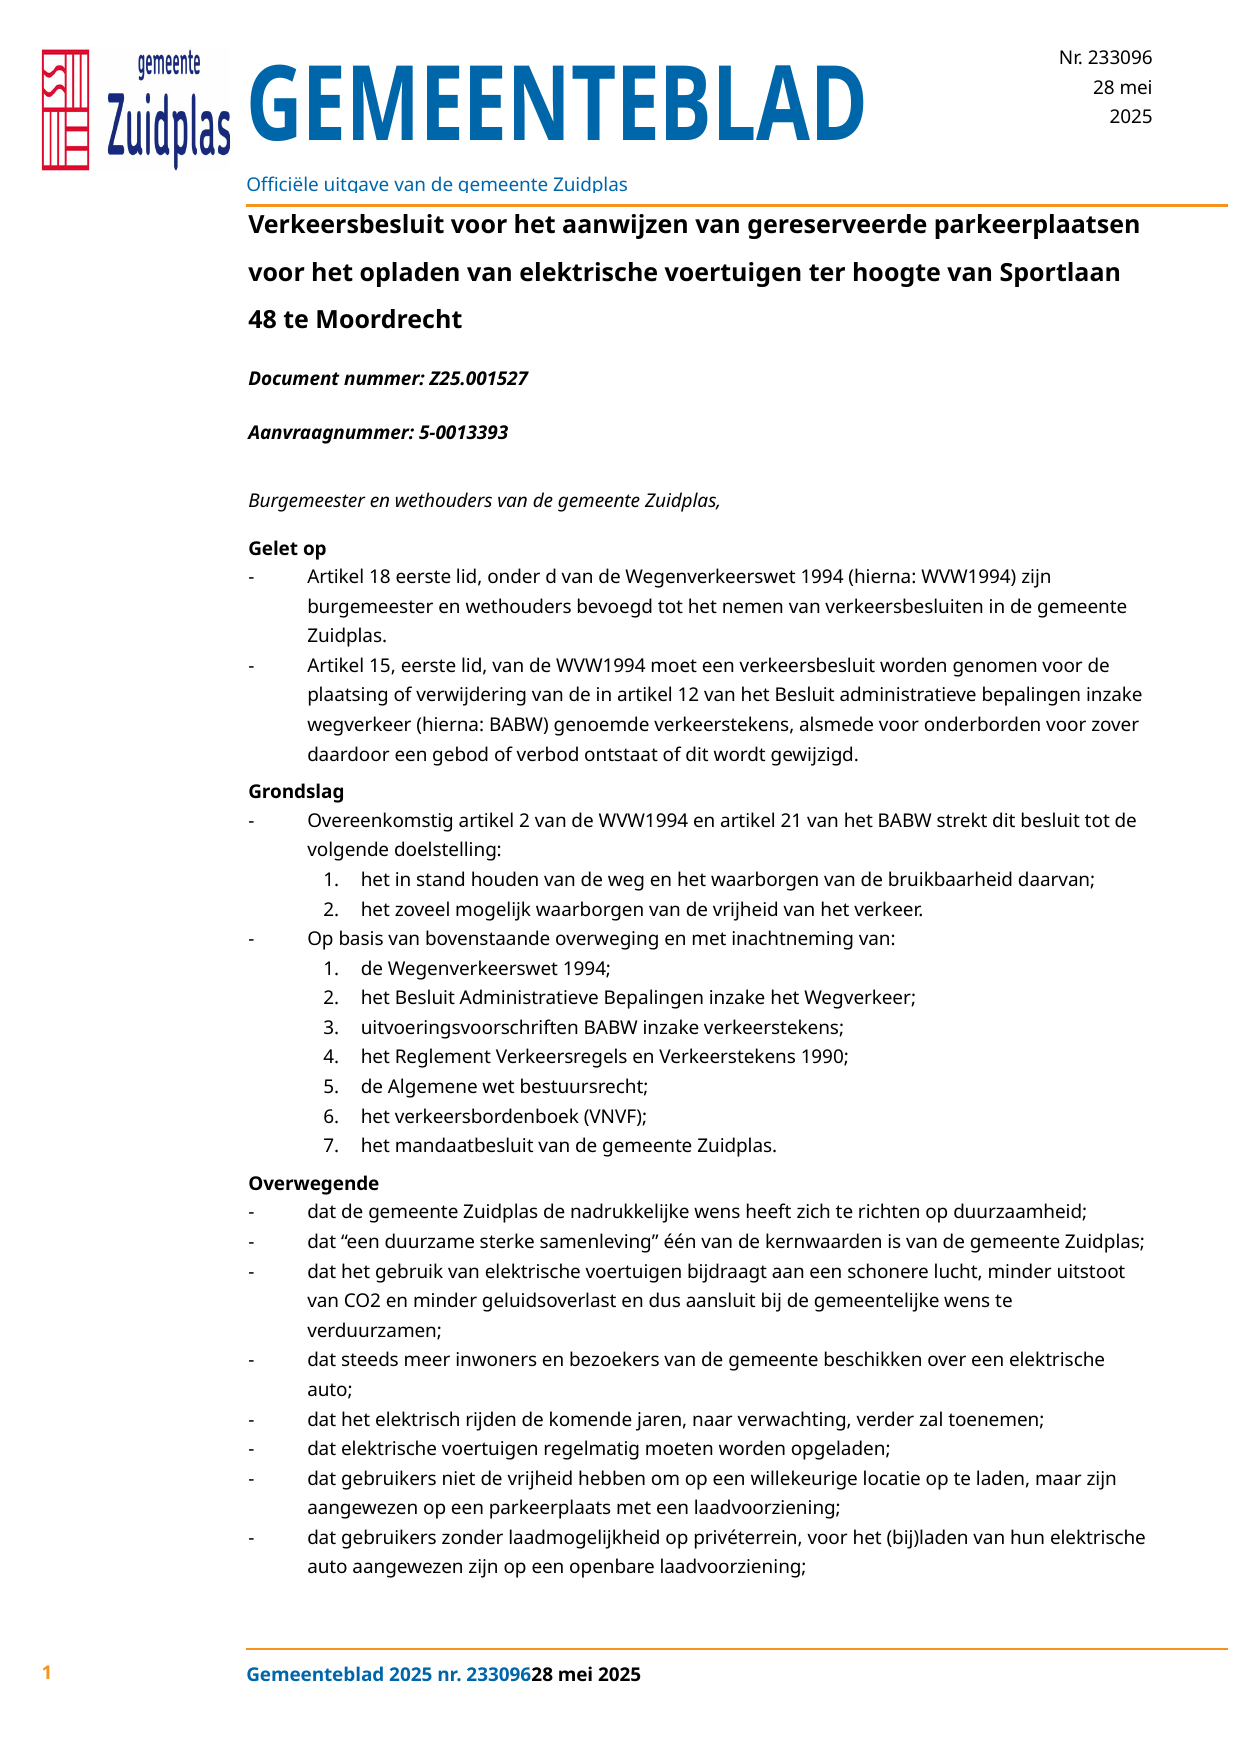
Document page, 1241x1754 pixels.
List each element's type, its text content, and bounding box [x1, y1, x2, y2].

list dat het elektrisch rijden de komende jaren, naar verwachting, verder zal toenemen; [248, 1406, 1152, 1431]
list dat gebruikers niet de vrijheid hebben om op een willekeurige locatie op te laden, maar zijn aangewezen op een parkeerplaats met een laadvoorziening; [248, 1465, 1152, 1520]
picture [41, 47, 231, 172]
list het Besluit Administratie­ve Bepa­lingen inzake het Weg­ver­keer; [323, 984, 1152, 1010]
list dat elektrische voertuigen regelmatig moeten worden opgeladen; [248, 1435, 1152, 1461]
text Burgemeester en wethouders van de gemeente Zuidplas, [248, 487, 1152, 513]
list Artikel 18 eerste lid, onder d van de Wegenverkeerswet 1994 (hierna: WVW1994) zijn burgemeester en wethouders bevoegd tot het nemen van ver­keersbe­sluiten in de gemeente Zuidplas. [248, 563, 1152, 648]
list Overeenkomstig artikel 2 van de WVW1994 en artikel 21 van het BABW strekt dit besluit tot de volgende doelstelling: [248, 807, 1152, 862]
text Gelet op [248, 535, 1152, 561]
text Document nummer: Z25.001527 [248, 366, 1152, 391]
text Verkeersbesluit voor het aanwijzen van gereserveerde parkeerplaatsen voor het opladen van elektrische voertuigen ter hoogte van Sportlaan 48 te Moordrecht [248, 207, 1152, 336]
list dat gebruikers zonder laadmogelijkheid op privéterrein, voor het (bij)laden van hun elektrische auto aangewezen zijn op een openbare laadvoorziening; [248, 1524, 1152, 1579]
list de Algemene wet bestuursrecht; [323, 1073, 1152, 1099]
list het Reglement Verkeersregels en Verkeerstekens 1990; [323, 1044, 1152, 1069]
list het verkeersbordenboek (VNVF); [323, 1103, 1152, 1128]
list de Wegenverkeerswet 1994; [323, 955, 1152, 981]
text Grondslag [248, 779, 1152, 804]
list het zoveel mogelijk waarborgen van de vrijheid van het verkeer. [323, 896, 1152, 921]
text Aanvraagnummer: 5-0013393 [248, 419, 1152, 445]
list dat “een duurzame sterke samenleving” één van de kernwaarden is van de gemeente Zuidplas; [248, 1228, 1152, 1254]
text Overwegende [248, 1170, 1152, 1196]
list dat het gebruik van elektrische voertuigen bijdraagt aan een schonere lucht, minder uitstoot van CO2 en minder geluidsoverlast en dus aansluit bij de gemeentelijke wens te verduurzamen; [248, 1258, 1152, 1343]
list dat steeds meer inwoners en bezoekers van de gemeente beschikken over een elektrische auto; [248, 1347, 1152, 1402]
list dat de gemeente Zuidplas de nadrukkelijke wens heeft zich te richten op duurzaamheid; [248, 1199, 1152, 1224]
list Artikel 15, eerste lid, van de WVW1994 moet een verkeersbesluit worden genomen voor de plaatsing of verwijdering van de in artikel 12 van het Besluit administratieve bepalingen inzake wegverkeer (hierna: BABW) genoemde verkeerstekens, alsmede voor onderborden voor zover daardoor een gebod of verbod ontstaat of dit wordt gewijzigd. [248, 652, 1152, 766]
list Op basis van bovenstaande overweging en met inachtneming van: [248, 925, 1152, 951]
list het mandaatbesluit van de gemeente Zuidplas. [323, 1132, 1152, 1158]
list uitvoeringsvoorschriften BABW inzake verkeerstekens; [323, 1014, 1152, 1040]
list het in stand houden van de weg en het waarborgen van de bruikbaarheid daarvan; [323, 866, 1152, 892]
